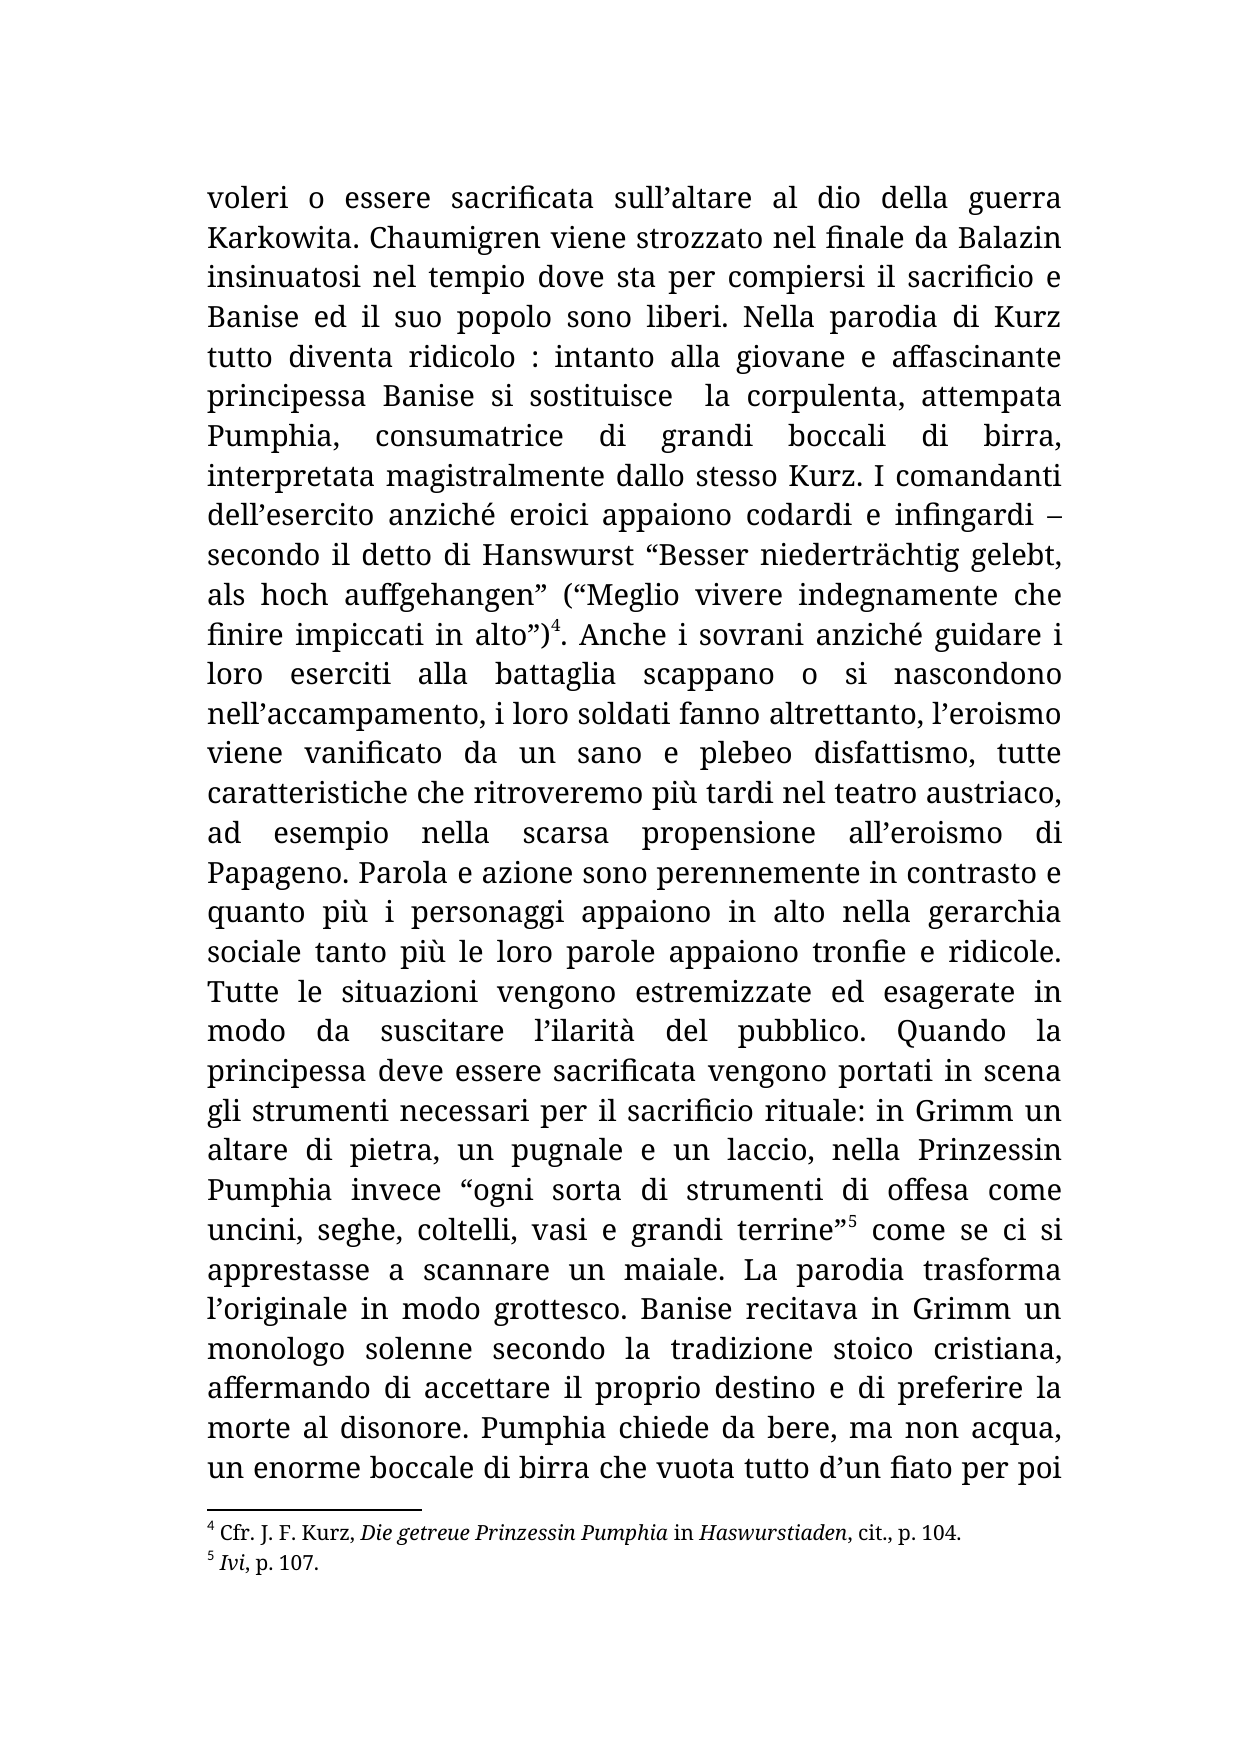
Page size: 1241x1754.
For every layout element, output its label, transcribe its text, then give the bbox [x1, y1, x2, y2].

text voleri o essere sacrificata sull’altare al dio della guerra Karkowita. Chaumigren viene strozzato nel finale da Balazin insinuatosi nel tempio dove sta per compiersi il sacrificio e Banise ed il suo popolo sono liberi. Nella parodia di Kurz tutto diventa ridicolo : intanto alla giovane e affascinante principessa Banise si sostituisce la corpulenta, attempata Pumphia, consumatrice di grandi boccali di birra, interpretata magistralmente dallo stesso Kurz. I comandanti dell’esercito anziché eroici appaiono codardi e infingardi – secondo il detto di Hanswurst “Besser niederträchtig gelebt, als hoch auffgehangen” (“Meglio vivere indegnamente che finire impiccati in alto”). Anche i sovrani anziché guidare i loro eserciti alla battaglia scappano o si nascondono nell’accampamento, i loro soldati fanno altrettanto, l’eroismo viene vanificato da un sano e plebeo disfattismo, tutte caratteristiche che ritroveremo più tardi nel teatro austriaco, ad esempio nella scarsa propensione all’eroismo di Papageno. Parola e azione sono perennemente in contrasto e quanto più i personaggi appaiono in alto nella gerarchia sociale tanto più le loro parole appaiono tronfie e ridicole. Tutte le situazioni vengono estremizzate ed esagerate in modo da suscitare l’ilarità del pubblico. Quando la principessa deve essere sacrificata vengono portati in scena gli strumenti necessari per il sacrificio rituale: in Grimm un altare di pietra, un pugnale e un laccio, nella Prinzessin Pumphia invece “ogni sorta di strumenti di offesa come uncini, seghe, coltelli, vasi e grandi terrine” come se ci si apprestasse a scannare un maiale. La parodia trasforma l’originale in modo grottesco. Banise recitava in Grimm un monologo solenne secondo la tradizione stoico cristiana, affermando di accettare il proprio destino e di preferire la morte al disonore. Pumphia chiede da bere, ma non acqua, un enorme boccale di birra che vuota tutto d’un fiato per poi [207, 177, 1063, 1487]
text Ivi, p. 107. [207, 1546, 1063, 1577]
text Cfr. J. F. Kurz, Die getreue Prinzessin Pumphia in Haswurstiaden, cit., p. 104. [207, 1516, 1063, 1546]
